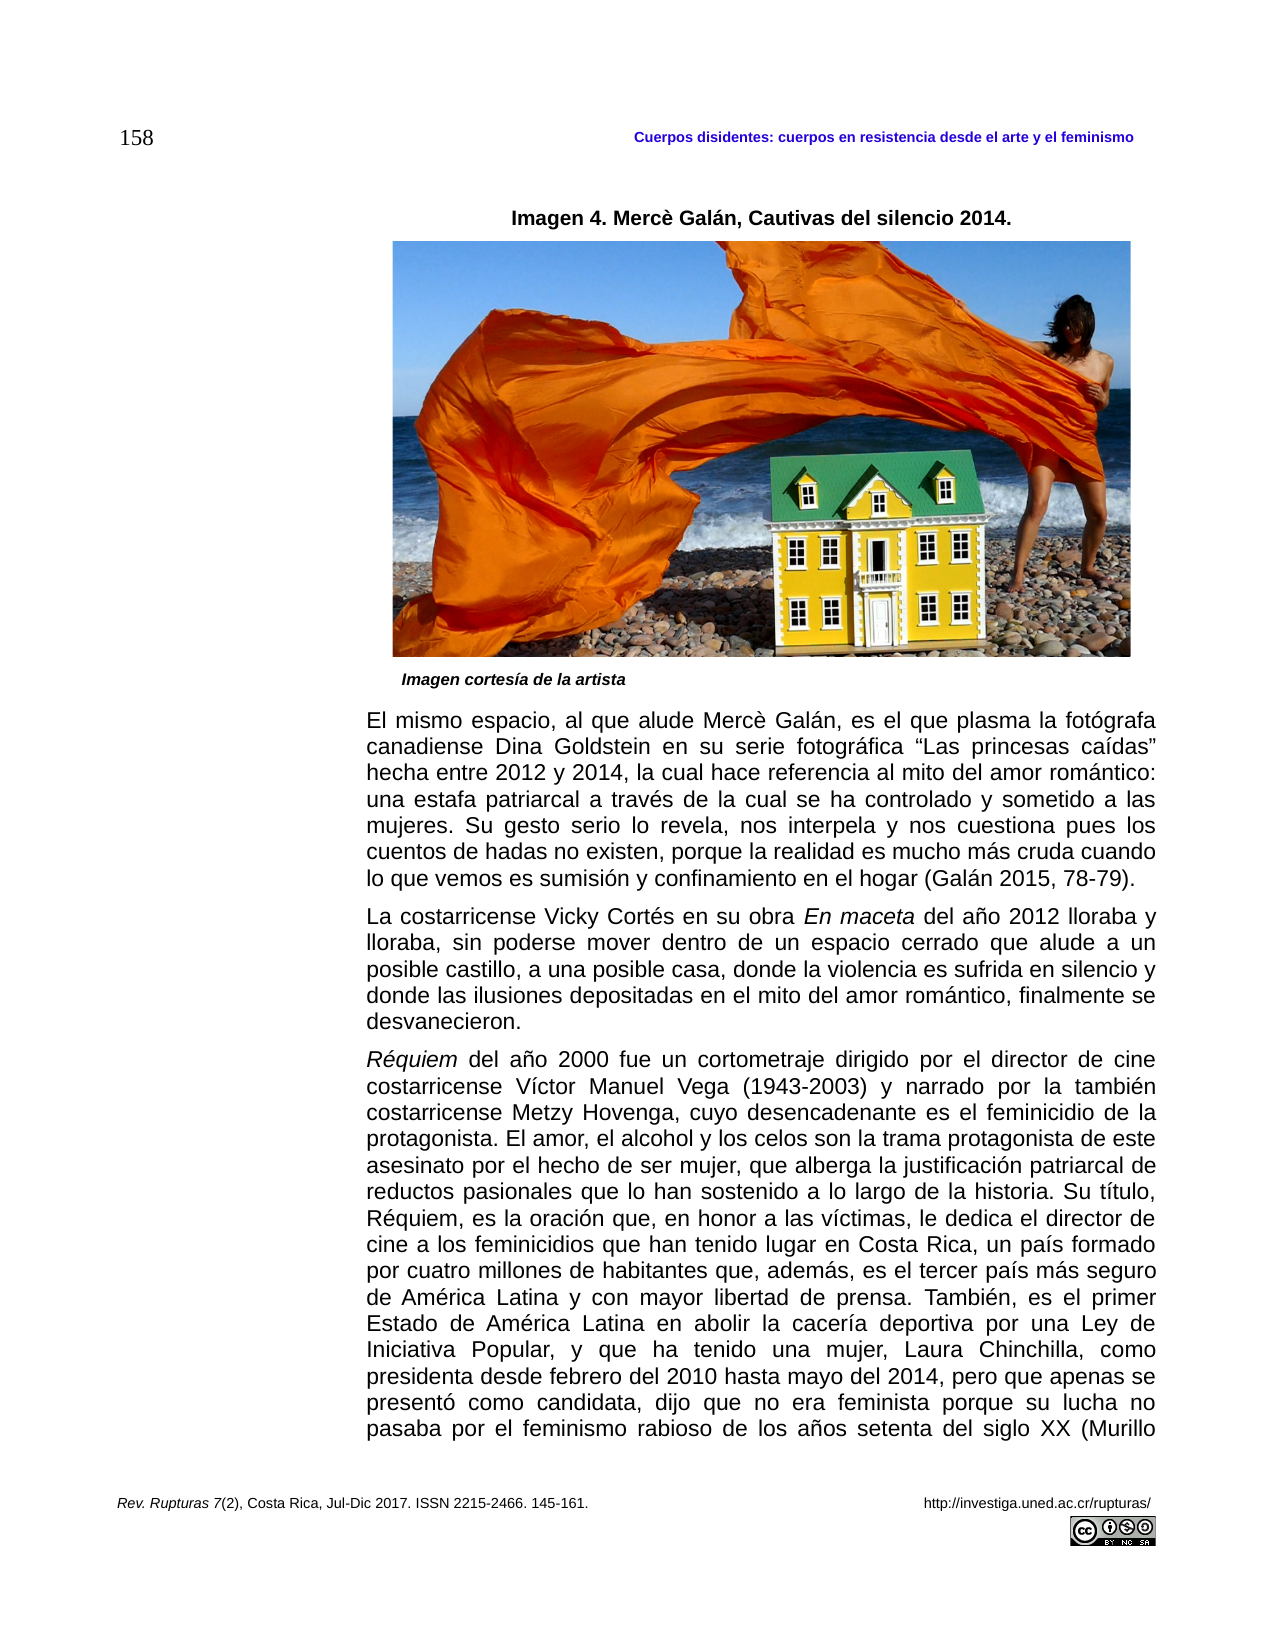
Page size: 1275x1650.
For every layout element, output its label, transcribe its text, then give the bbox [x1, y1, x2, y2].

text El mismo espacio, al que alude Mercè Galán, es el que plasma la fotógrafa canadiense Dina Goldstein en su serie fotográfica “Las princesas caídas” hecha entre 2012 y 2014, la cual hace referencia al mito del amor romántico: una estafa patriarcal a través de la cual se ha controlado y sometido a las mujeres. Su gesto serio lo revela, nos interpela y nos cuestiona pues los cuentos de hadas no existen, porque la realidad es mucho más cruda cuando lo que vemos es sumisión y confinamiento en el hogar (Galán 2015, 78-79). [366, 707, 1157, 891]
text La costarricense Vicky Cortés en su obra En maceta del año 2012 lloraba y lloraba, sin poderse mover dentro de un espacio cerrado que alude a un posible castillo, a una posible casa, donde la violencia es sufrida en silencio y donde las ilusiones depositadas en el mito del amor romántico, finalmente se desvanecieron. [366, 903, 1157, 1034]
picture [1070, 1516, 1156, 1546]
text Réquiem del año 2000 fue un cortometraje dirigido por el director de cine costarricense Víctor Manuel Vega (1943-2003) y narrado por la también costarricense Metzy Hovenga, cuyo desencadenante es el feminicidio de la protagonista. El amor, el alcohol y los celos son la trama protagonista de este asesinato por el hecho de ser mujer, que alberga la justificación patriarcal de reductos pasionales que lo han sostenido a lo largo de la historia. Su título, Réquiem, es la oración que, en honor a las víctimas, le dedica el director de cine a los feminicidios que han tenido lugar en Costa Rica, un país formado por cuatro millones de habitantes que, además, es el tercer país más seguro de América Latina y con mayor libertad de prensa. También, es el primer Estado de América Latina en abolir la cacería deportiva por una Ley de Iniciativa Popular, y que ha tenido una mujer, Laura Chinchilla, como presidenta desde febrero del 2010 hasta mayo del 2014, pero que apenas se presentó como candidata, dijo que no era feminista porque su lucha no pasaba por el feminismo rabioso de los años setenta del siglo XX (Murillo [366, 1046, 1157, 1442]
table_header Imagen 4. Mercè Galán, Cautivas del silencio 2014. Imagen cortesía de la artista [366, 200, 1157, 695]
picture [392, 241, 1131, 657]
